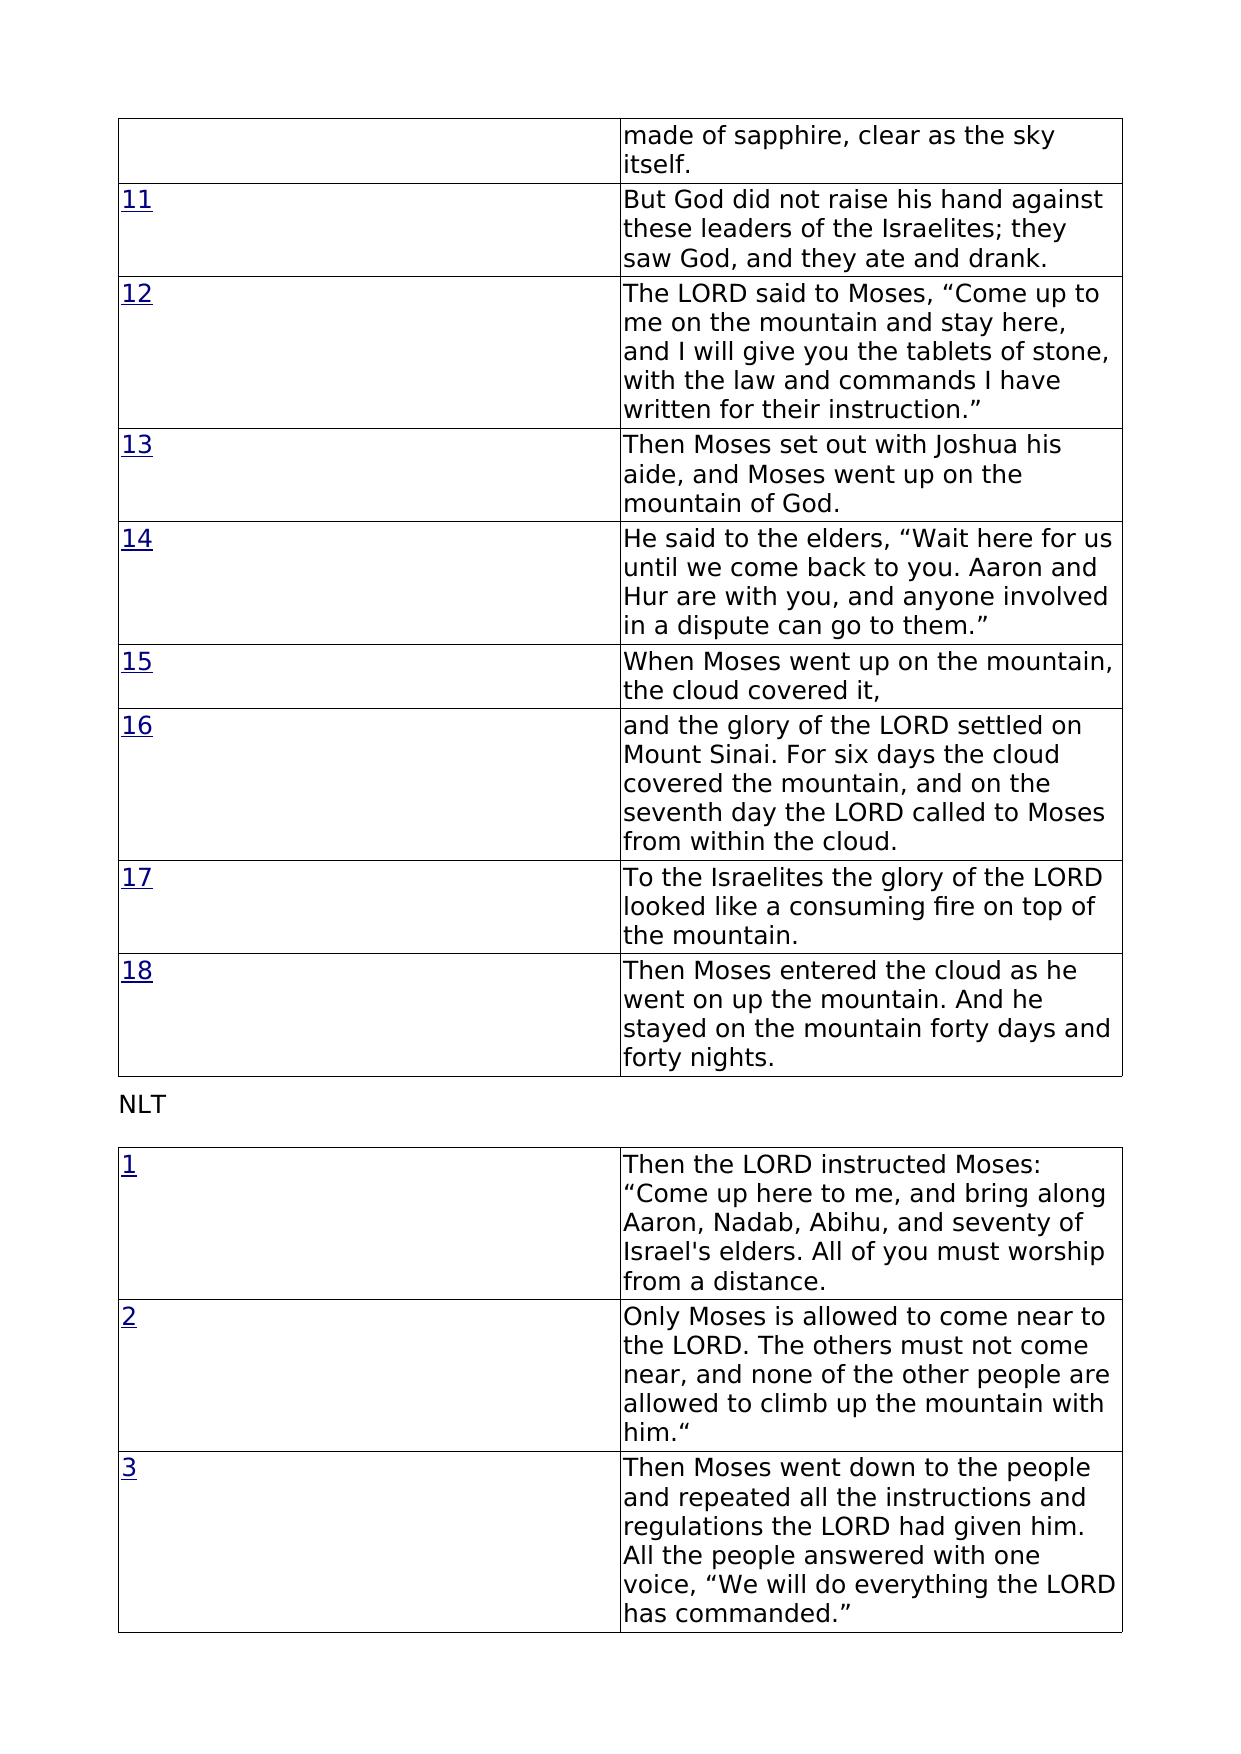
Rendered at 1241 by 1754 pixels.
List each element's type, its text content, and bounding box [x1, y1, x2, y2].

table_cell Only Moses is allowed to come near to the LORD. The others must not come near, and none of the other people are allowed to climb up the mountain with him.“ [621, 1300, 1122, 1451]
table_cell When Moses went up on the mountain, the cloud covered it, [621, 645, 1122, 708]
table_cell The LORD said to Moses, “Come up to me on the mountain and stay here, and I will give you the tablets of stone, with the law and commands I have written for their instruction.” [621, 277, 1122, 428]
table_cell 18 [119, 954, 620, 1076]
table_cell 14 [119, 522, 620, 644]
table_cell 2 [119, 1300, 620, 1451]
table_cell He said to the elders, “Wait here for us until we come back to you. Aaron and Hur are with you, and anyone involved in a dispute can go to them.” [621, 522, 1122, 644]
table_cell Then Moses set out with Joshua his aide, and Moses went up on the mountain of God. [621, 429, 1122, 521]
table_cell 11 [119, 184, 620, 276]
table_cell made of sapphire, clear as the sky itself. [621, 119, 1122, 182]
table_header Then the LORD instructed Moses: “Come up here to me, and bring along Aaron, Nadab, Abihu, and seventy of Israel's elders. All of you must worship from a distance. [621, 1148, 1122, 1299]
table_cell 3 [119, 1452, 620, 1632]
table_cell 15 [119, 645, 620, 708]
table_cell [119, 119, 620, 182]
table_cell and the glory of the LORD settled on Mount Sinai. For six days the cloud covered the mountain, and on the seventh day the LORD called to Moses from within the cloud. [621, 709, 1122, 860]
table_header 1 [119, 1148, 620, 1299]
table_cell 16 [119, 709, 620, 860]
table_cell Then Moses entered the cloud as he went on up the mountain. And he stayed on the mountain forty days and forty nights. [621, 954, 1122, 1076]
table_cell To the Israelites the glory of the LORD looked like a consuming fire on top of the mountain. [621, 861, 1122, 953]
text NLT [118, 1091, 1122, 1120]
table_cell 17 [119, 861, 620, 953]
table_cell Then Moses went down to the people and repeated all the instructions and regulations the LORD had given him. All the people answered with one voice, “We will do everything the LORD has commanded.” [621, 1452, 1122, 1632]
table_cell 12 [119, 277, 620, 428]
table_cell But God did not raise his hand against these leaders of the Israelites; they saw God, and they ate and drank. [621, 184, 1122, 276]
table_cell 13 [119, 429, 620, 521]
